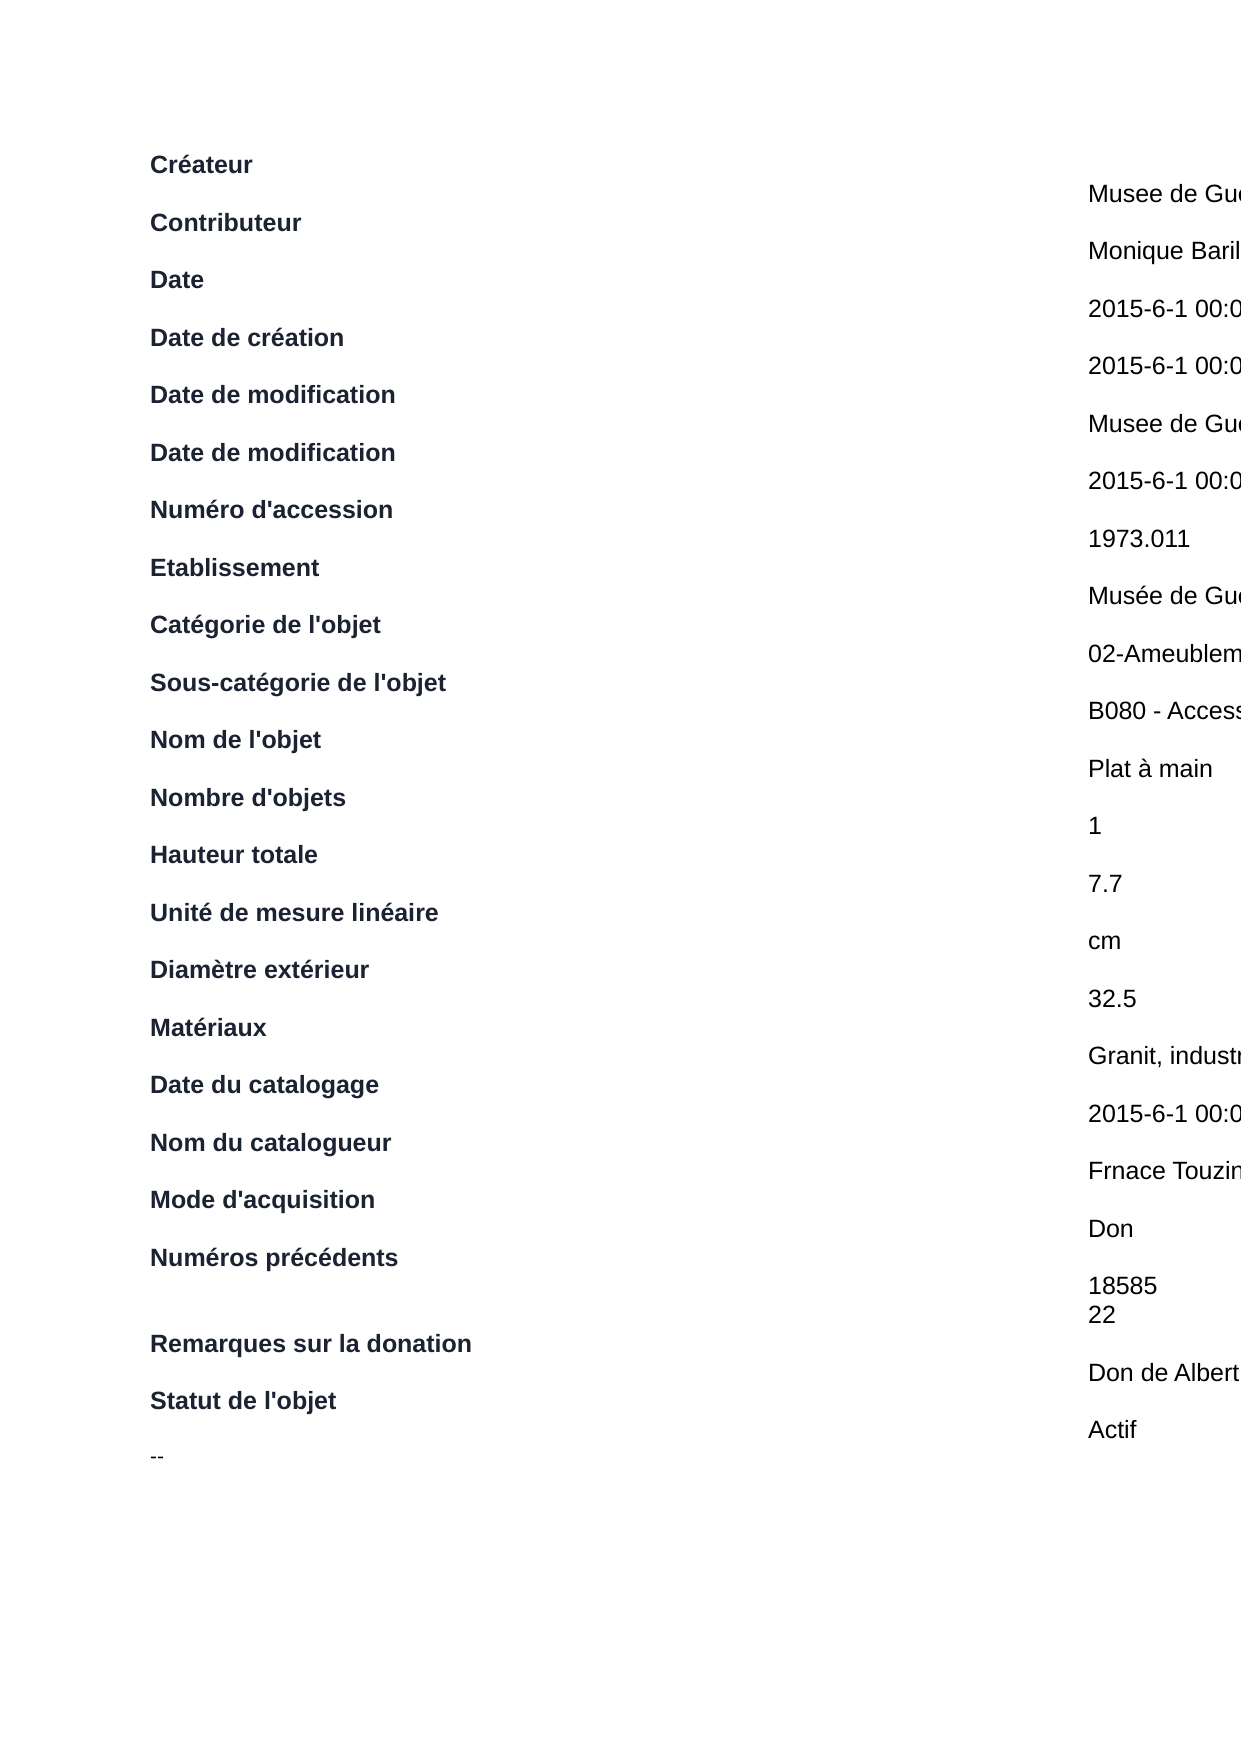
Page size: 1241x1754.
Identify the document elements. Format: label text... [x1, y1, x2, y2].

text Nombre d'objets [150, 782, 1090, 811]
text Date de création [150, 322, 1090, 351]
text Numéros précédents [150, 1242, 1090, 1271]
text Date [150, 265, 1090, 294]
text Unité de mesure linéaire [150, 897, 1090, 926]
text Monique Baril [1088, 236, 1240, 265]
text Matériaux [150, 1012, 1090, 1041]
text 32.5 [1088, 984, 1240, 1012]
text Date du catalogage [150, 1070, 1090, 1099]
text Contributeur [150, 207, 1090, 236]
text Don [1088, 1214, 1240, 1242]
text Diamètre extérieur [150, 955, 1090, 984]
text 2015-6-1 00:00 [1088, 351, 1240, 380]
text cm [1088, 926, 1240, 955]
text Mode d'acquisition [150, 1185, 1090, 1214]
text -- [150, 1444, 1090, 1468]
text 1973.011 [1088, 524, 1240, 552]
text Plat à main [1088, 754, 1240, 782]
text Numéro d'accession [150, 495, 1090, 524]
text Granit, industriel. [1088, 1041, 1240, 1070]
text Créateur [150, 150, 1090, 179]
text 2015-6-1 00:00 [1088, 466, 1240, 495]
text 2015-6-1 00:00 [1088, 1099, 1240, 1127]
text Date de modification [150, 380, 1090, 409]
text Statut de l'objet [150, 1386, 1090, 1415]
text Sous-catégorie de l'objet [150, 667, 1090, 696]
text Musee de Guerin - Gestionnaire (MDG) [1088, 179, 1240, 207]
text Musée de Guérin [1088, 581, 1240, 610]
text Actif [1088, 1415, 1240, 1444]
text Catégorie de l'objet [150, 610, 1090, 639]
text Frnace Touzin [1088, 1156, 1240, 1185]
text B080 - Accessoire de maison [1088, 696, 1240, 725]
text 18585 [1088, 1271, 1240, 1300]
text Date de modification [150, 437, 1090, 466]
text Remarques sur la donation [150, 1329, 1090, 1357]
text 22 [1088, 1300, 1240, 1329]
text 7.7 [1088, 869, 1240, 897]
text Don de Albert Blais. [1088, 1357, 1240, 1386]
text Nom du catalogueur [150, 1127, 1090, 1156]
text 2015-6-1 00:00 [1088, 294, 1240, 322]
text Etablissement [150, 552, 1090, 581]
text Hauteur totale [150, 840, 1090, 869]
text 02-Ameublement de bâtiment [1088, 639, 1240, 667]
text 1 [1088, 811, 1240, 840]
text Musee de Guerin - Gestionnaire (MDG) [1088, 409, 1240, 437]
text Nom de l'objet [150, 725, 1090, 754]
